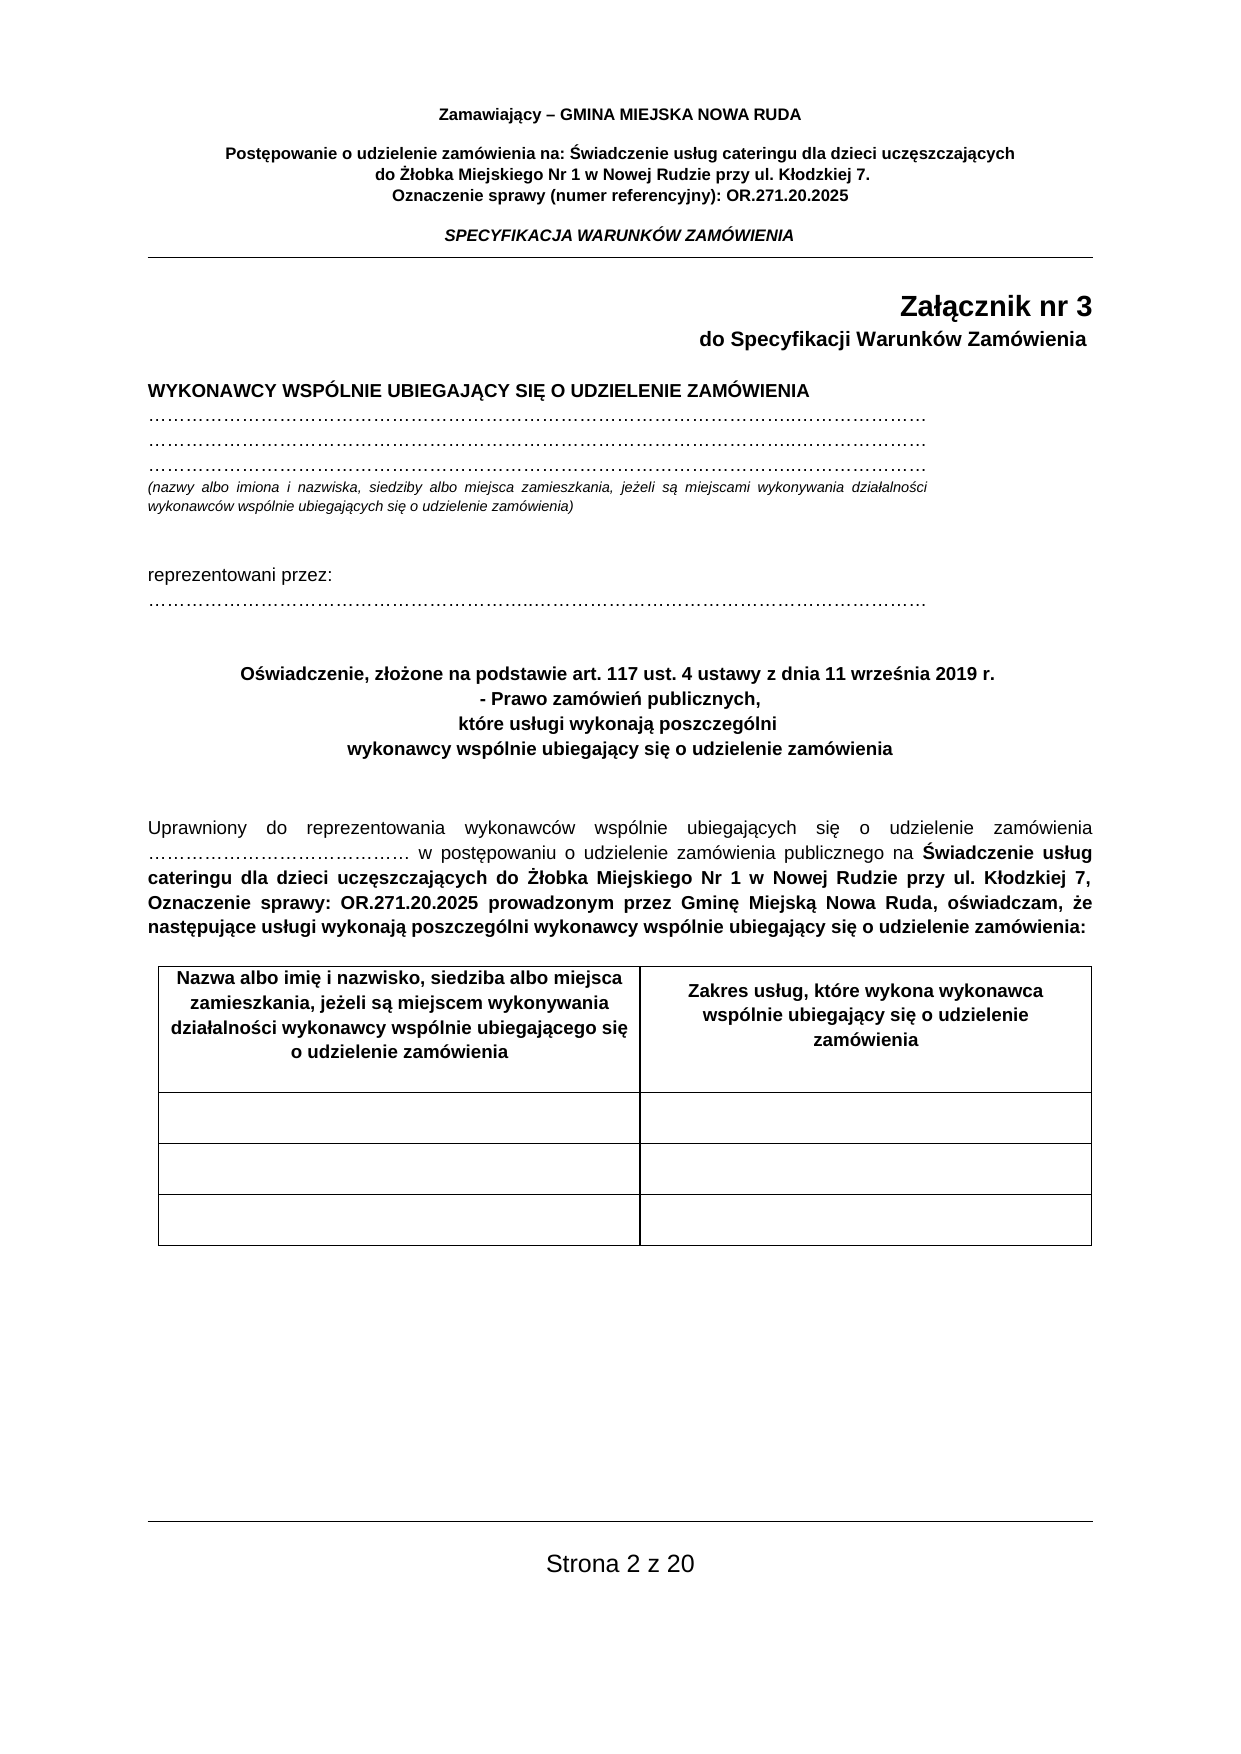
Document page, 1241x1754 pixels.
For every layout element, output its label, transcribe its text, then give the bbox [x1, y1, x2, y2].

table_header Nazwa albo imię i nazwisko, siedziba albo miejsca zamieszkania, jeżeli są miejscem wykonywania działalności wykonawcy wspólnie ubiegającego się o udzielenie zamówienia [159, 967, 639, 1092]
text …………………………………………………………………………………………..………………… [148, 429, 1098, 451]
text …………………………………………………………………………………………..………………… [148, 404, 1098, 426]
text …………………………………………………………………………………………..………………… [148, 454, 1098, 475]
text Uprawniony do reprezentowania wykonawców wspólnie ubiegających się o udzielenie zamówienia …………………………………… w postępowaniu o udzielenie zamówienia publicznego na Świadczenie usług cateringu dla dzieci uczęszczających do Żłobka Miejskiego Nr 1 w Nowej Rudzie przy ul. Kłodzkiej 7, Oznaczenie sprawy: OR.271.20.2025 prowadzonym przez Gminę Miejską Nowa Ruda, oświadczam, że następujące usługi wykonają poszczególni wykonawcy wspólnie ubiegający się o udzielenie zamówienia: [148, 817, 1092, 938]
text ……………………………………………………..……………………………………………………… [148, 589, 1098, 610]
text reprezentowani przez: [148, 564, 1092, 585]
table_cell [641, 1195, 1091, 1245]
table_cell [159, 1144, 639, 1194]
table_cell [641, 1093, 1091, 1143]
text do Specyfikacji Warunków Zamówienia [148, 327, 1092, 351]
text (nazwy albo imiona i nazwiska, siedziby albo miejsca zamieszkania, jeżeli są miejscami wykonywania działalności wykonawców wspólnie ubiegających się o udzielenie zamówienia) [148, 478, 930, 514]
text które usługi wykonają poszczególni [148, 713, 1092, 734]
text Załącznik nr 3 [148, 288, 1092, 322]
text WYKONAWCY WSPÓLNIE UBIEGAJĄCY SIĘ O UDZIELENIE ZAMÓWIENIA [148, 379, 1092, 401]
text - Prawo zamówień publicznych, [148, 688, 1092, 709]
table_header Zakres usług, które wykona wykonawca wspólnie ubiegający się o udzielenie zamówienia [641, 967, 1091, 1092]
table_cell [159, 1093, 639, 1143]
text Oświadczenie, złożone na podstawie art. 117 ust. 4 ustawy z dnia 11 września 2019 r. [148, 663, 1092, 684]
table_cell [641, 1144, 1091, 1194]
table_cell [159, 1195, 639, 1245]
text wykonawcy wspólnie ubiegający się o udzielenie zamówienia [148, 737, 1092, 759]
